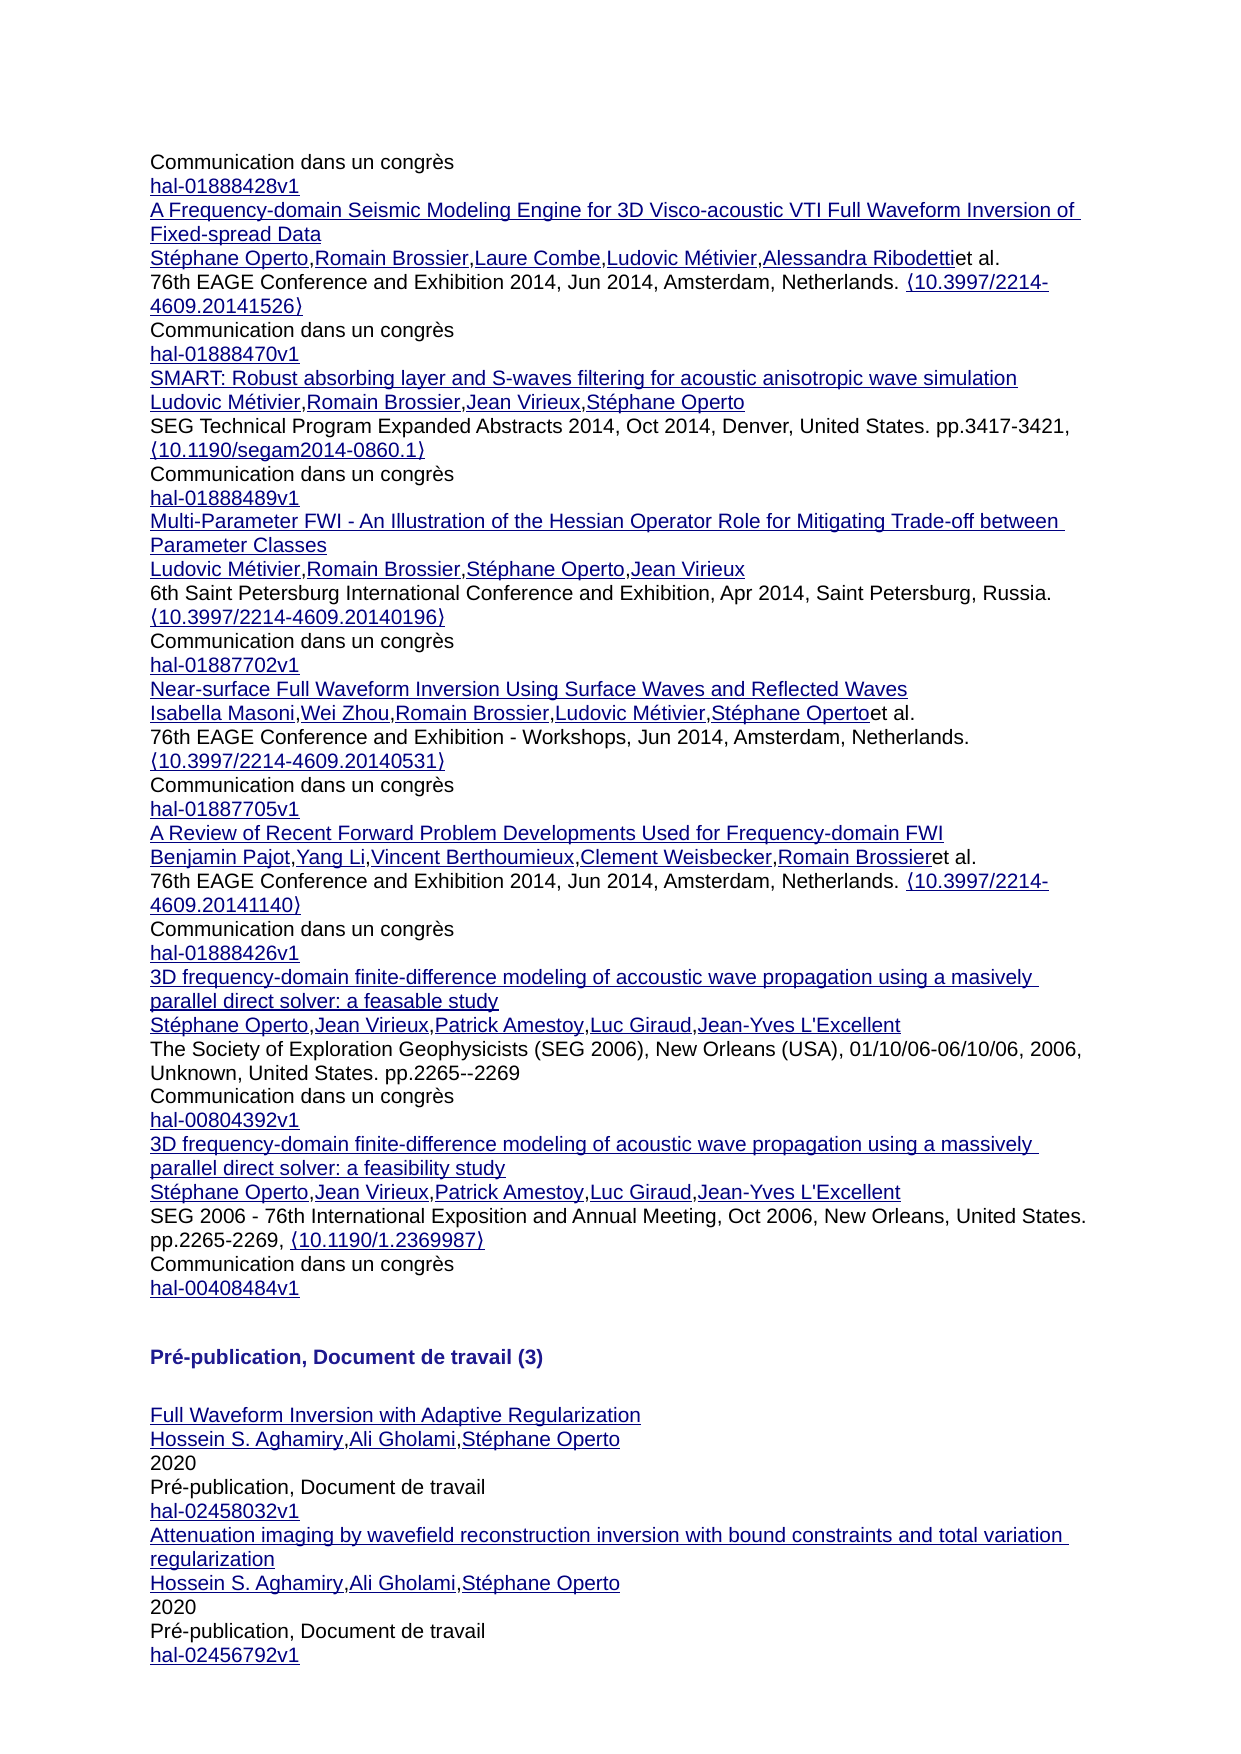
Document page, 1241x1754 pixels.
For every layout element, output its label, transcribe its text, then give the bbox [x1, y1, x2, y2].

table_cell Communication dans un congrès hal-01888428v1 [150, 150, 1090, 198]
table_cell 3D frequency-domain finite-difference modeling of acoustic wave propagation using a massively parallel direct solver: a feasibility study Stéphane Operto,Jean Virieux,Patrick Amestoy,Luc Giraud,Jean-Yves L'Excellent SEG 2006 - 76th International Exposition and Annual Meeting, Oct 2006, New Orleans, United States. pp.2265-2269, ⟨10.1190/1.2369987⟩ Communication dans un congrès hal-00408484v1 [150, 1132, 1090, 1300]
subtitle Pré-publication, Document de travail (3) [150, 1345, 1090, 1369]
table_cell 3D frequency-domain finite-difference modeling of accoustic wave propagation using a masively parallel direct solver: a feasable study Stéphane Operto,Jean Virieux,Patrick Amestoy,Luc Giraud,Jean-Yves L'Excellent The Society of Exploration Geophysicists (SEG 2006), New Orleans (USA), 01/10/06-06/10/06, 2006, Unknown, United States. pp.2265--2269 Communication dans un congrès hal-00804392v1 [150, 965, 1090, 1132]
table_cell Near-surface Full Waveform Inversion Using Surface Waves and Reflected Waves Isabella Masoni,Wei Zhou,Romain Brossier,Ludovic Métivier,Stéphane Opertoet al. 76th EAGE Conference and Exhibition - Workshops, Jun 2014, Amsterdam, Netherlands. ⟨10.3997/2214-4609.20140531⟩ Communication dans un congrès hal-01887705v1 [150, 677, 1090, 821]
table_cell Attenuation imaging by wavefield reconstruction inversion with bound constraints and total variation regularization Hossein S. Aghamiry,Ali Gholami,Stéphane Operto 2020 Pré-publication, Document de travail hal-02456792v1 [150, 1523, 1090, 1667]
table_cell A Frequency-domain Seismic Modeling Engine for 3D Visco-acoustic VTI Full Waveform Inversion of Fixed-spread Data Stéphane Operto,Romain Brossier,Laure Combe,Ludovic Métivier,Alessandra Ribodettiet al. 76th EAGE Conference and Exhibition 2014, Jun 2014, Amsterdam, Netherlands. ⟨10.3997/2214-4609.20141526⟩ Communication dans un congrès hal-01888470v1 [150, 198, 1090, 366]
table_cell A Review of Recent Forward Problem Developments Used for Frequency-domain FWI Benjamin Pajot,Yang Li,Vincent Berthoumieux,Clement Weisbecker,Romain Brossieret al. 76th EAGE Conference and Exhibition 2014, Jun 2014, Amsterdam, Netherlands. ⟨10.3997/2214-4609.20141140⟩ Communication dans un congrès hal-01888426v1 [150, 821, 1090, 964]
table_cell Multi-Parameter FWI - An Illustration of the Hessian Operator Role for Mitigating Trade-off between Parameter Classes Ludovic Métivier,Romain Brossier,Stéphane Operto,Jean Virieux 6th Saint Petersburg International Conference and Exhibition, Apr 2014, Saint Petersburg, Russia. ⟨10.3997/2214-4609.20140196⟩ Communication dans un congrès hal-01887702v1 [150, 509, 1090, 677]
table_cell SMART: Robust absorbing layer and S-waves filtering for acoustic anisotropic wave simulation Ludovic Métivier,Romain Brossier,Jean Virieux,Stéphane Operto SEG Technical Program Expanded Abstracts 2014, Oct 2014, Denver, United States. pp.3417-3421, ⟨10.1190/segam2014-0860.1⟩ Communication dans un congrès hal-01888489v1 [150, 366, 1090, 509]
table_header Full Waveform Inversion with Adaptive Regularization Hossein S. Aghamiry,Ali Gholami,Stéphane Operto 2020 Pré-publication, Document de travail hal-02458032v1 [150, 1403, 1090, 1523]
